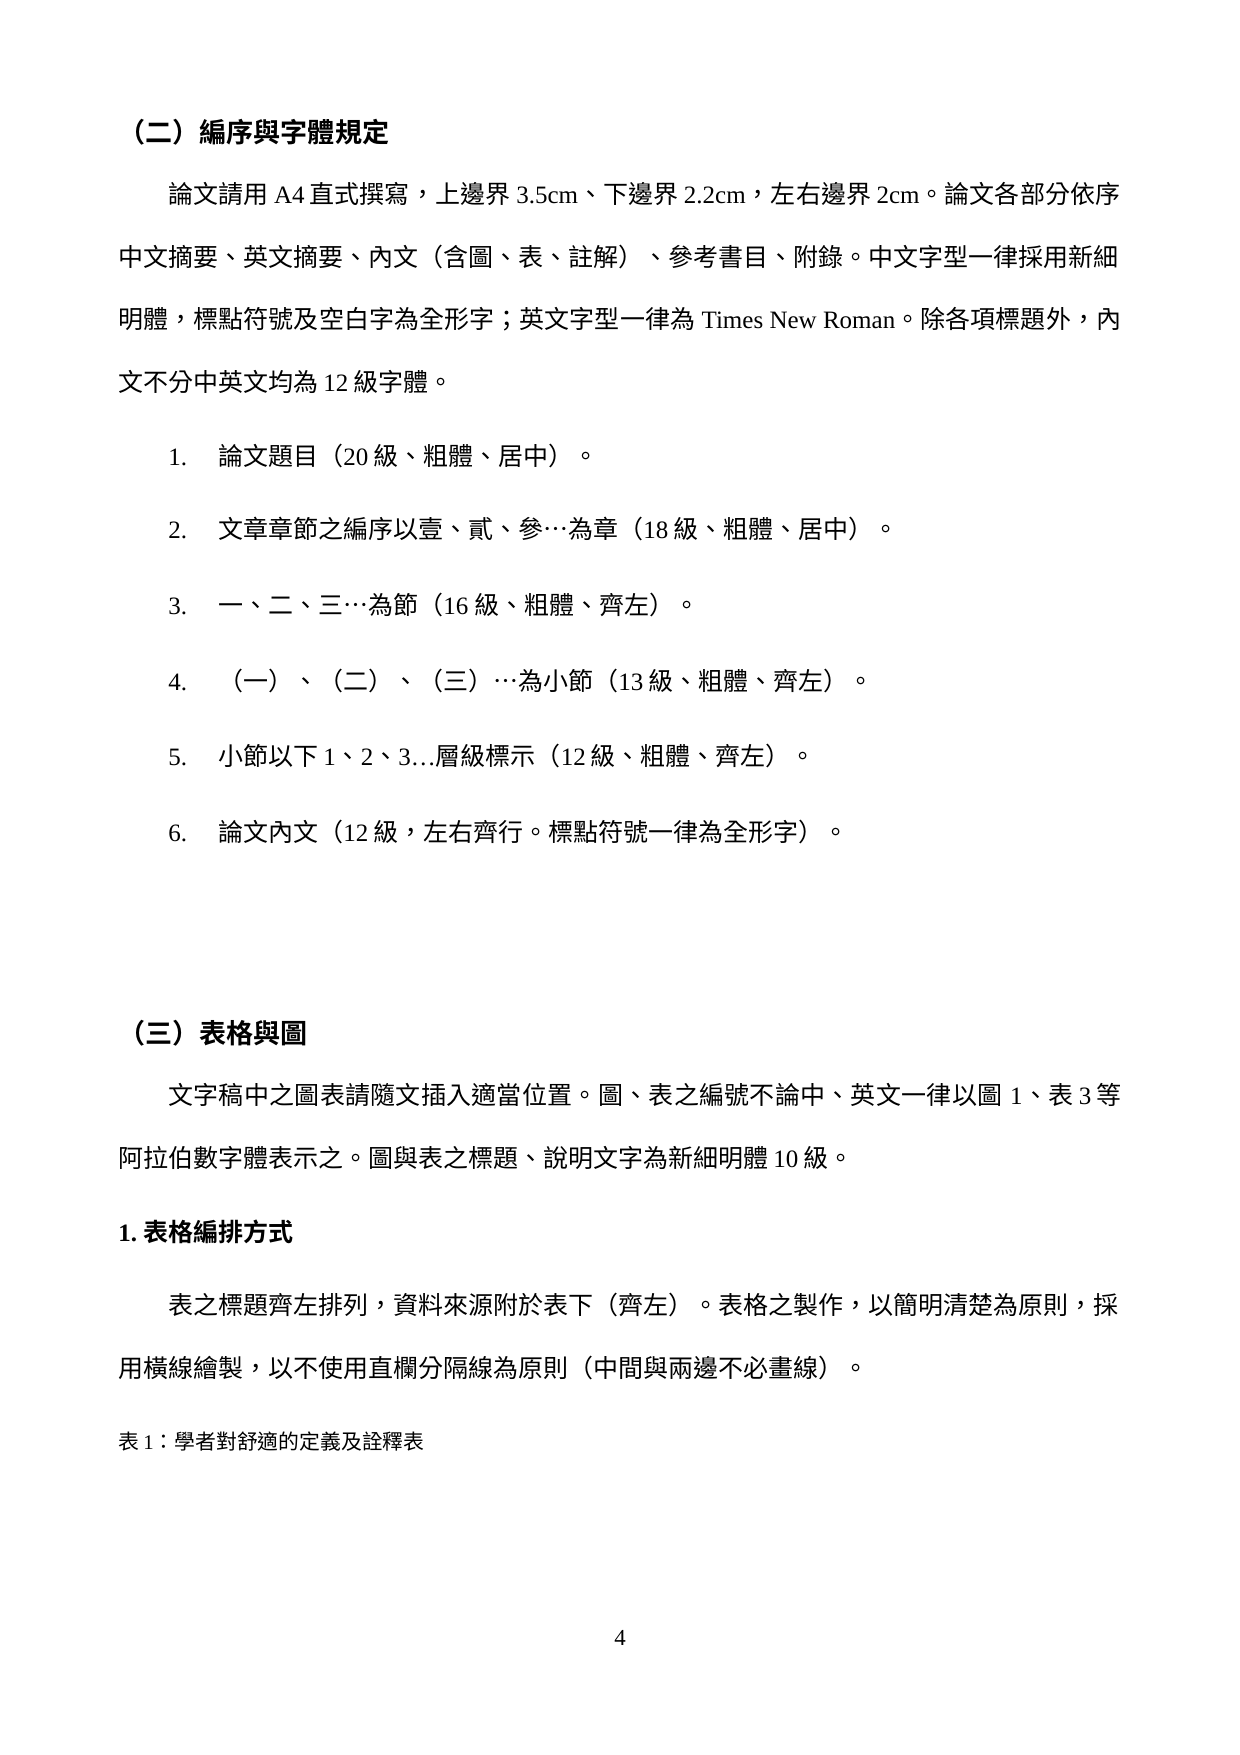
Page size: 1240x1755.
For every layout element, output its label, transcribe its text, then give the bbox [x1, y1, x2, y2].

list 論文內文（12級，左右齊行。標點符號一律為全形字）。 [168, 789, 1121, 852]
text 文字稿中之圖表請隨文插入適當位置。圖、表之編號不論中、英文一律以圖1、表3等阿拉伯數字體表示之。圖與表之標題、說明文字為新細明體10級。 [118, 1052, 1121, 1177]
text （二）編序與字體規定 [118, 89, 1121, 151]
text 表之標題齊左排列，資料來源附於表下（齊左）。表格之製作，以簡明清楚為原則，採用橫線繪製，以不使用直欄分隔線為原則（中間與兩邊不必畫線）。 [118, 1262, 1121, 1387]
text 論文請用A4直式撰寫，上邊界3.5cm、下邊界2.2cm，左右邊界2cm。論文各部分依序中文摘要、英文摘要、內文（含圖、表、註解）、參考書目、附錄。中文字型一律採用新細明體，標點符號及空白字為全形字；英文字型一律為Times New Roman。除各項標題外，內文不分中英文均為12級字體。 [118, 151, 1121, 401]
text 表1：學者對舒適的定義及詮釋表 [118, 1398, 1121, 1461]
list 小節以下1、2、3…層級標示（12級、粗體、齊左）。 [168, 713, 1121, 776]
text 1. 表格編排方式 [118, 1188, 1121, 1251]
list 一、二、三…為節（16 級、粗體、齊左）。 [168, 562, 1121, 624]
list 論文題目（20級、粗體、居中）。 [168, 412, 1121, 475]
list 文章章節之編序以壹、貳、參…為章（18級、粗體、居中）。 [168, 486, 1121, 549]
text （三）表格與圖 [118, 990, 1121, 1052]
list （一）、（二）、（三）…為小節（13級、粗體、齊左）。 [168, 638, 1121, 700]
